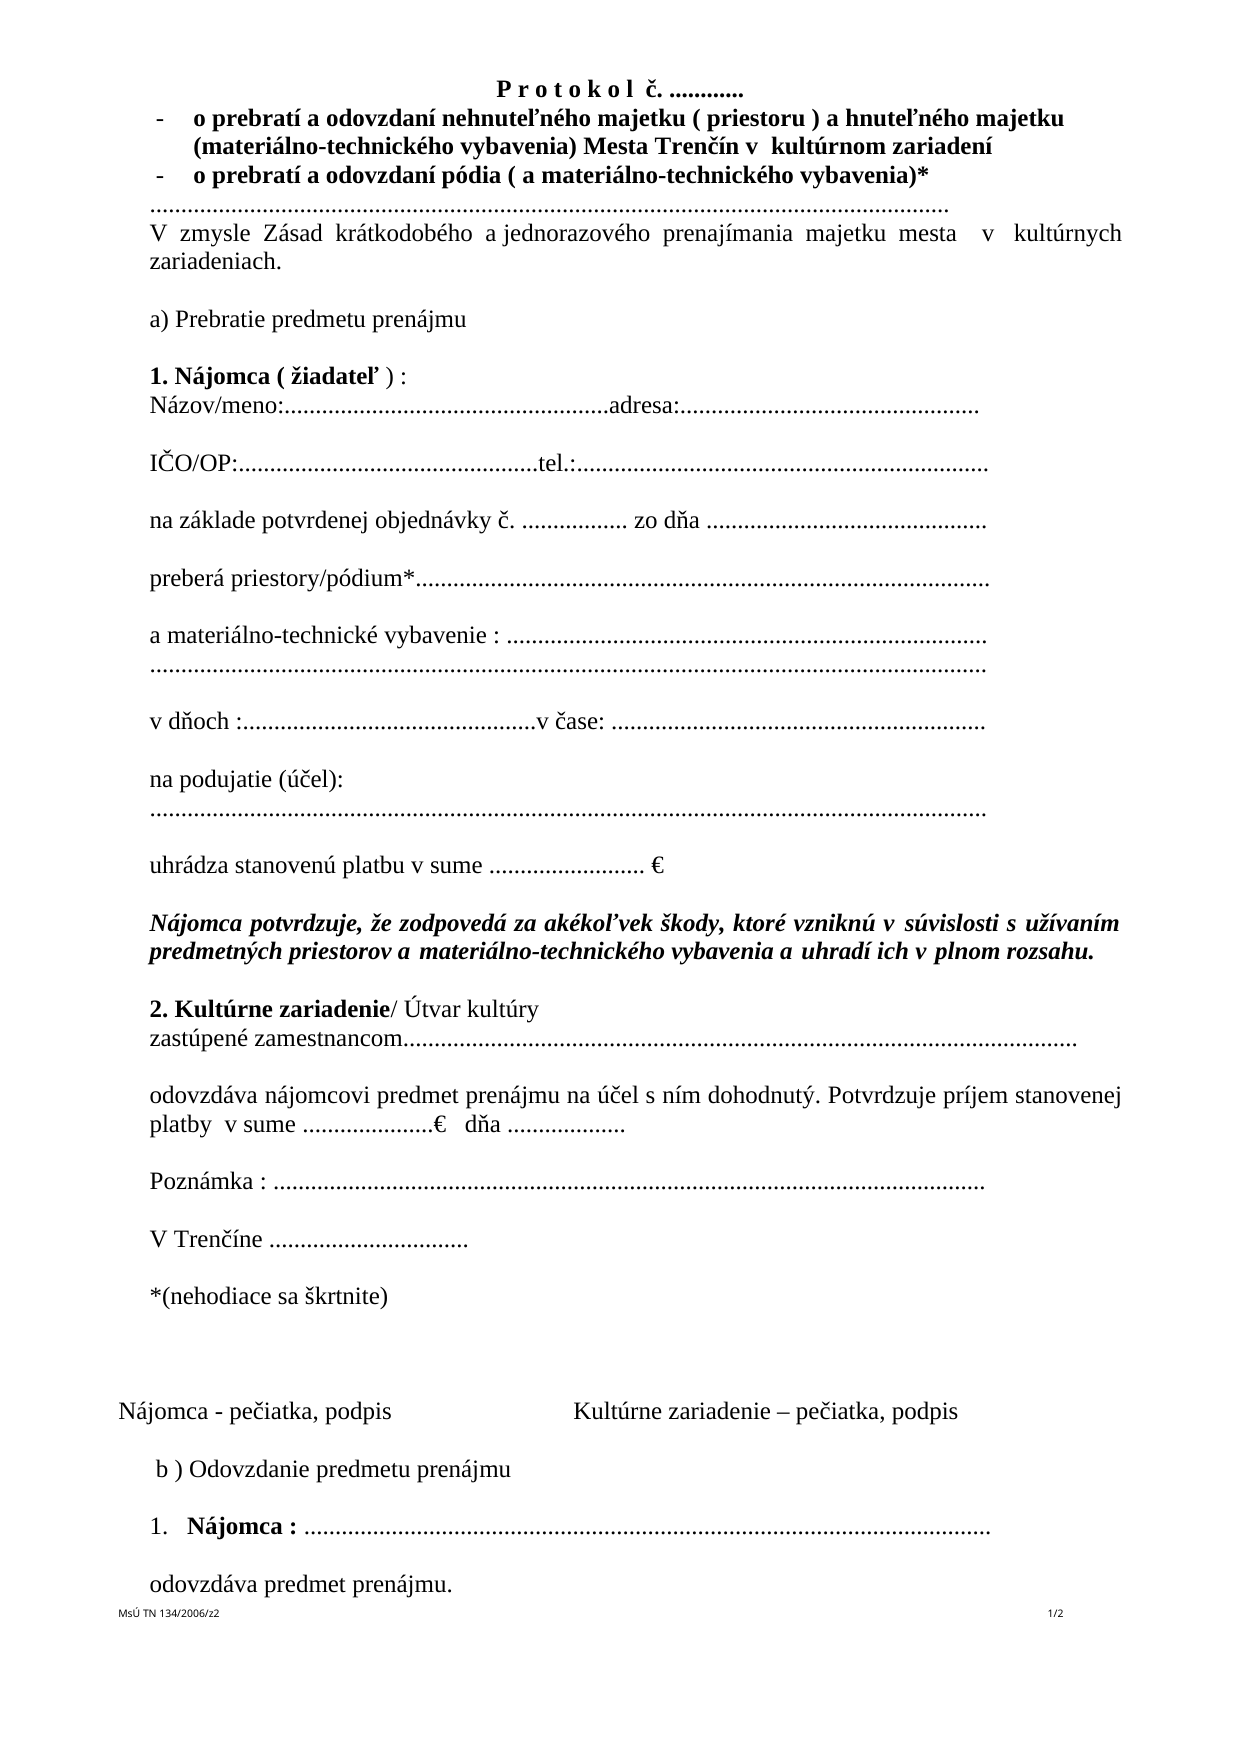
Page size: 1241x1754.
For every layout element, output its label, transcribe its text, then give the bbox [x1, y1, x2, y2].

text ...................................................................................................................................... [149, 793, 1122, 821]
list Nájomca : .............................................................................................................. [149, 1511, 1122, 1540]
text odovzdáva predmet prenájmu. [149, 1569, 1122, 1598]
text ................................................................................................................................ [149, 189, 1122, 218]
text a) Prebratie predmetu prenájmu [149, 304, 1122, 333]
list o prebratí a odovzdaní pódia ( a materiálno-technického vybavenia)* [156, 160, 1122, 189]
text V Trenčíne ................................ [118, 1224, 1122, 1253]
text 2. Kultúrne zariadenie/ Útvar kultúry [149, 994, 1122, 1023]
text preberá priestory/pódium*............................................................................................ [149, 563, 1122, 591]
text v dňoch :...............................................v čase: ............................................................ [149, 706, 1122, 735]
text na podujatie (účel): [149, 764, 1122, 793]
text na základe potvrdenej objednávky č. ................. zo dňa ............................................. [149, 505, 1122, 534]
text odovzdáva nájomcovi predmet prenájmu na účel s ním dohodnutý. Potvrdzuje príjem stanovenej platby v sume .....................€ dňa ................... [149, 1080, 1122, 1138]
text IČO/OP:................................................tel.:.................................................................. [149, 448, 1122, 476]
text V zmysle Zásad krátkodobého a jednorazového prenajímania majetku mesta v kultúrnych zariadeniach. [149, 218, 1122, 275]
text a materiálno-technické vybavenie : ............................................................................. [149, 620, 1122, 649]
text Nájomca potvrdzuje, že zodpovedá za akékoľvek škody, ktoré vzniknú v súvislosti s užívaním predmetných priestorov a materiálno-technického vybavenia a uhradí ich v plnom rozsahu. [149, 908, 1122, 965]
text Poznámka : .................................................................................................................. [149, 1166, 1122, 1195]
list o prebratí a odovzdaní nehnuteľného majetku ( priestoru ) a hnuteľného majetku (materiálno-technického vybavenia) Mesta Trenčín v kultúrnom zariadení [156, 103, 1122, 160]
text Nájomca - pečiatka, podpis Kultúrne zariadenie – pečiatka, podpis [118, 1396, 1122, 1425]
text ...................................................................................................................................... [149, 649, 1122, 678]
text zastúpené zamestnancom............................................................................................................ [149, 1023, 1122, 1051]
text P r o t o k o l č. ............ [118, 74, 1122, 103]
text *(nehodiace sa škrtnite) [118, 1281, 1122, 1310]
text Názov/meno:....................................................adresa:................................................ [149, 390, 1122, 419]
text 1. Nájomca ( žiadateľ ) : [149, 361, 1122, 390]
text uhrádza stanovenú platbu v sume ......................... € [149, 850, 1122, 879]
text b ) Odovzdanie predmetu prenájmu [149, 1454, 1122, 1483]
